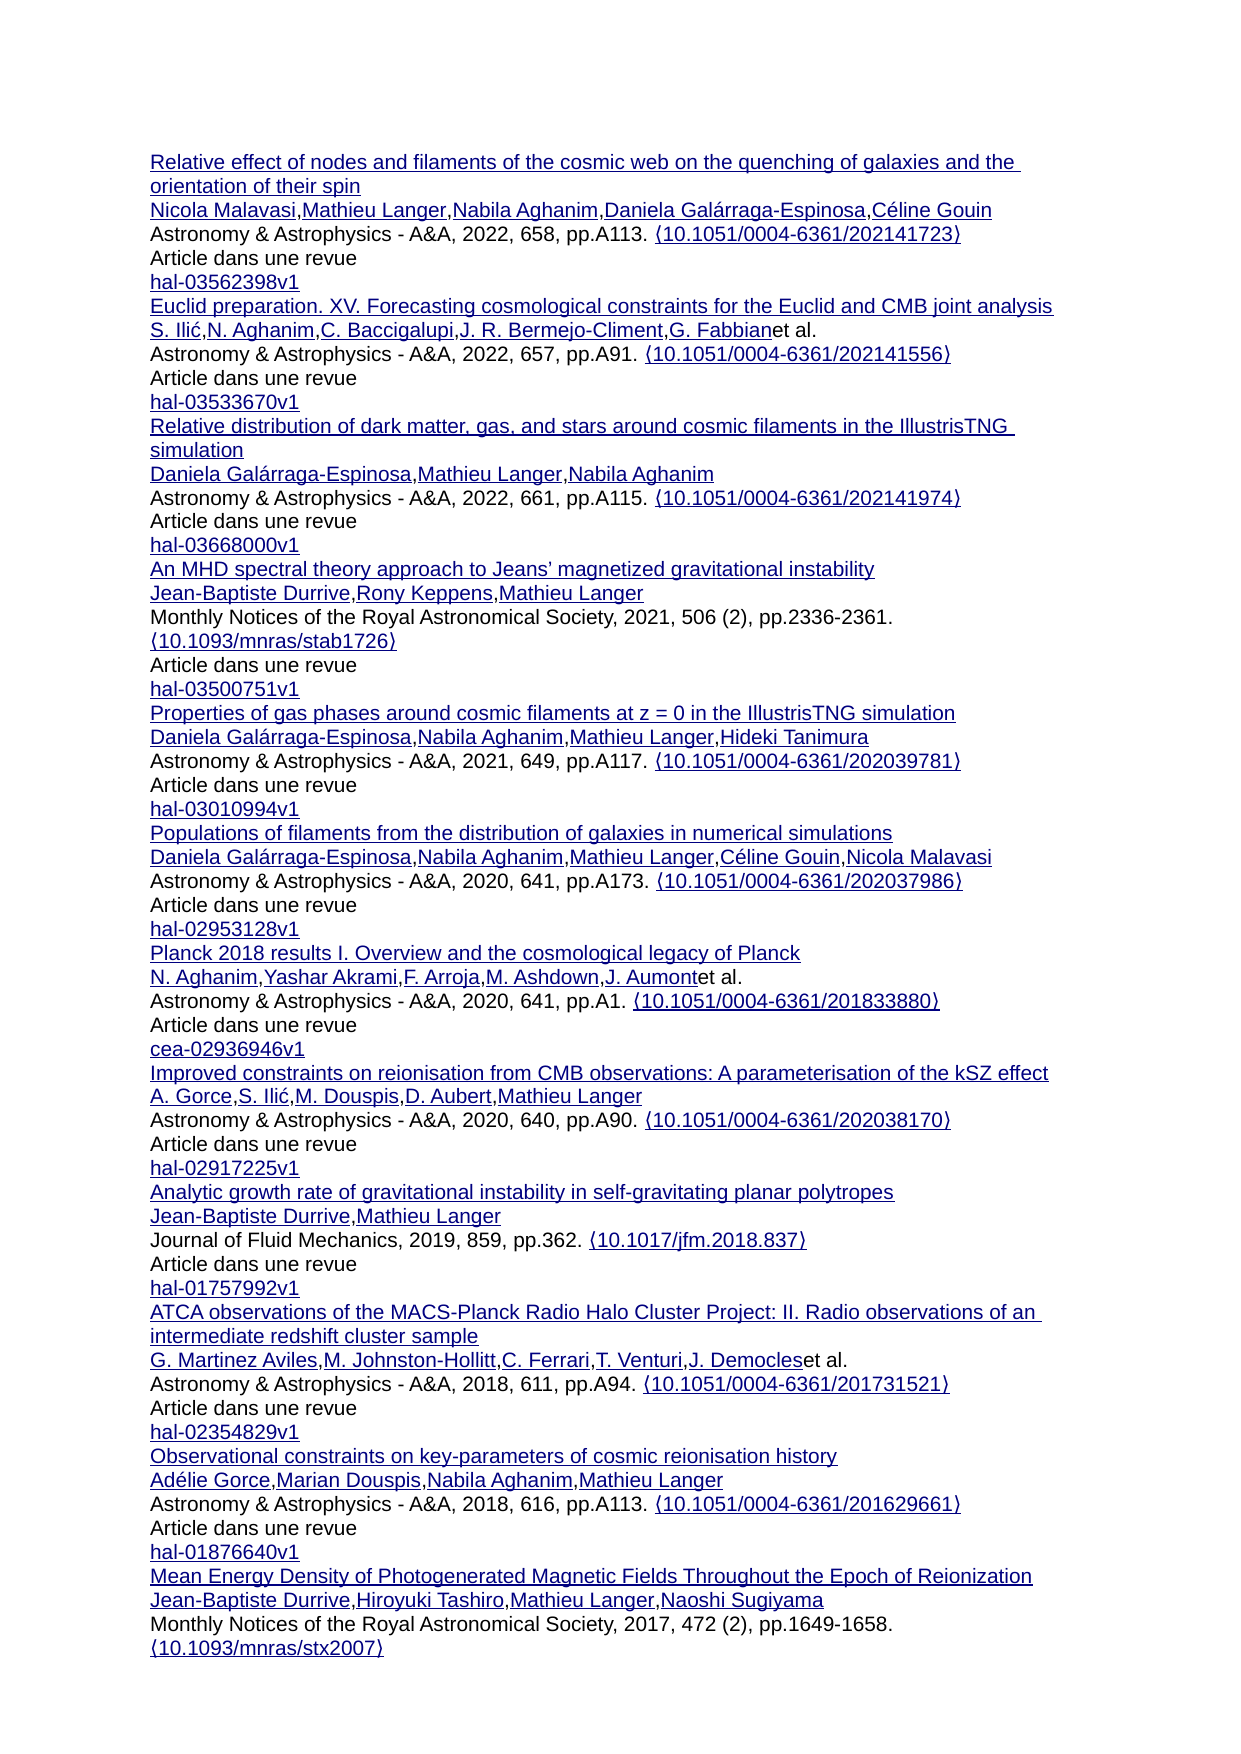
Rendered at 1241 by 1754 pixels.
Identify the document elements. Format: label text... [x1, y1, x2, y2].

table_cell Properties of gas phases around cosmic filaments at z = 0 in the IllustrisTNG simulation Daniela Galárraga-Espinosa,Nabila Aghanim,Mathieu Langer,Hideki Tanimura Astronomy & Astrophysics - A&A, 2021, 649, pp.A117. ⟨10.1051/0004-6361/202039781⟩ Article dans une revue hal-03010994v1 [150, 701, 1090, 821]
table_cell Populations of filaments from the distribution of galaxies in numerical simulations Daniela Galárraga-Espinosa,Nabila Aghanim,Mathieu Langer,Céline Gouin,Nicola Malavasi Astronomy & Astrophysics - A&A, 2020, 641, pp.A173. ⟨10.1051/0004-6361/202037986⟩ Article dans une revue hal-02953128v1 [150, 821, 1090, 941]
table_cell Planck 2018 results I. Overview and the cosmological legacy of Planck N. Aghanim,Yashar Akrami,F. Arroja,M. Ashdown,J. Aumontet al. Astronomy & Astrophysics - A&A, 2020, 641, pp.A1. ⟨10.1051/0004-6361/201833880⟩ Article dans une revue cea-02936946v1 [150, 941, 1090, 1060]
table_cell Euclid preparation. XV. Forecasting cosmological constraints for the Euclid and CMB joint analysis S. Ilić,N. Aghanim,C. Baccigalupi,J. R. Bermejo-Climent,G. Fabbianet al. Astronomy & Astrophysics - A&A, 2022, 657, pp.A91. ⟨10.1051/0004-6361/202141556⟩ Article dans une revue hal-03533670v1 [150, 294, 1090, 413]
table_cell Mean Energy Density of Photogenerated Magnetic Fields Throughout the Epoch of Reionization Jean-Baptiste Durrive,Hiroyuki Tashiro,Mathieu Langer,Naoshi Sugiyama Monthly Notices of the Royal Astronomical Society, 2017, 472 (2), pp.1649-1658. ⟨10.1093/mnras/stx2007⟩ [150, 1564, 1090, 1659]
table_cell Observational constraints on key-parameters of cosmic reionisation history Adélie Gorce,Marian Douspis,Nabila Aghanim,Mathieu Langer Astronomy & Astrophysics - A&A, 2018, 616, pp.A113. ⟨10.1051/0004-6361/201629661⟩ Article dans une revue hal-01876640v1 [150, 1444, 1090, 1563]
table_cell Analytic growth rate of gravitational instability in self-gravitating planar polytropes Jean-Baptiste Durrive,Mathieu Langer Journal of Fluid Mechanics, 2019, 859, pp.362. ⟨10.1017/jfm.2018.837⟩ Article dans une revue hal-01757992v1 [150, 1180, 1090, 1300]
table_cell Improved constraints on reionisation from CMB observations: A parameterisation of the kSZ effect A. Gorce,S. Ilić,M. Douspis,D. Aubert,Mathieu Langer Astronomy & Astrophysics - A&A, 2020, 640, pp.A90. ⟨10.1051/0004-6361/202038170⟩ Article dans une revue hal-02917225v1 [150, 1060, 1090, 1180]
table_cell Relative distribution of dark matter, gas, and stars around cosmic filaments in the IllustrisTNG simulation Daniela Galárraga-Espinosa,Mathieu Langer,Nabila Aghanim Astronomy & Astrophysics - A&A, 2022, 661, pp.A115. ⟨10.1051/0004-6361/202141974⟩ Article dans une revue hal-03668000v1 [150, 414, 1090, 557]
table_cell Relative effect of nodes and filaments of the cosmic web on the quenching of galaxies and the orientation of their spin Nicola Malavasi,Mathieu Langer,Nabila Aghanim,Daniela Galárraga-Espinosa,Céline Gouin Astronomy & Astrophysics - A&A, 2022, 658, pp.A113. ⟨10.1051/0004-6361/202141723⟩ Article dans une revue hal-03562398v1 [150, 150, 1090, 294]
table_cell An MHD spectral theory approach to Jeans’ magnetized gravitational instability Jean-Baptiste Durrive,Rony Keppens,Mathieu Langer Monthly Notices of the Royal Astronomical Society, 2021, 506 (2), pp.2336-2361. ⟨10.1093/mnras/stab1726⟩ Article dans une revue hal-03500751v1 [150, 557, 1090, 701]
table_cell ATCA observations of the MACS-Planck Radio Halo Cluster Project: II. Radio observations of an intermediate redshift cluster sample G. Martinez Aviles,M. Johnston-Hollitt,C. Ferrari,T. Venturi,J. Democleset al. Astronomy & Astrophysics - A&A, 2018, 611, pp.A94. ⟨10.1051/0004-6361/201731521⟩ Article dans une revue hal-02354829v1 [150, 1300, 1090, 1444]
